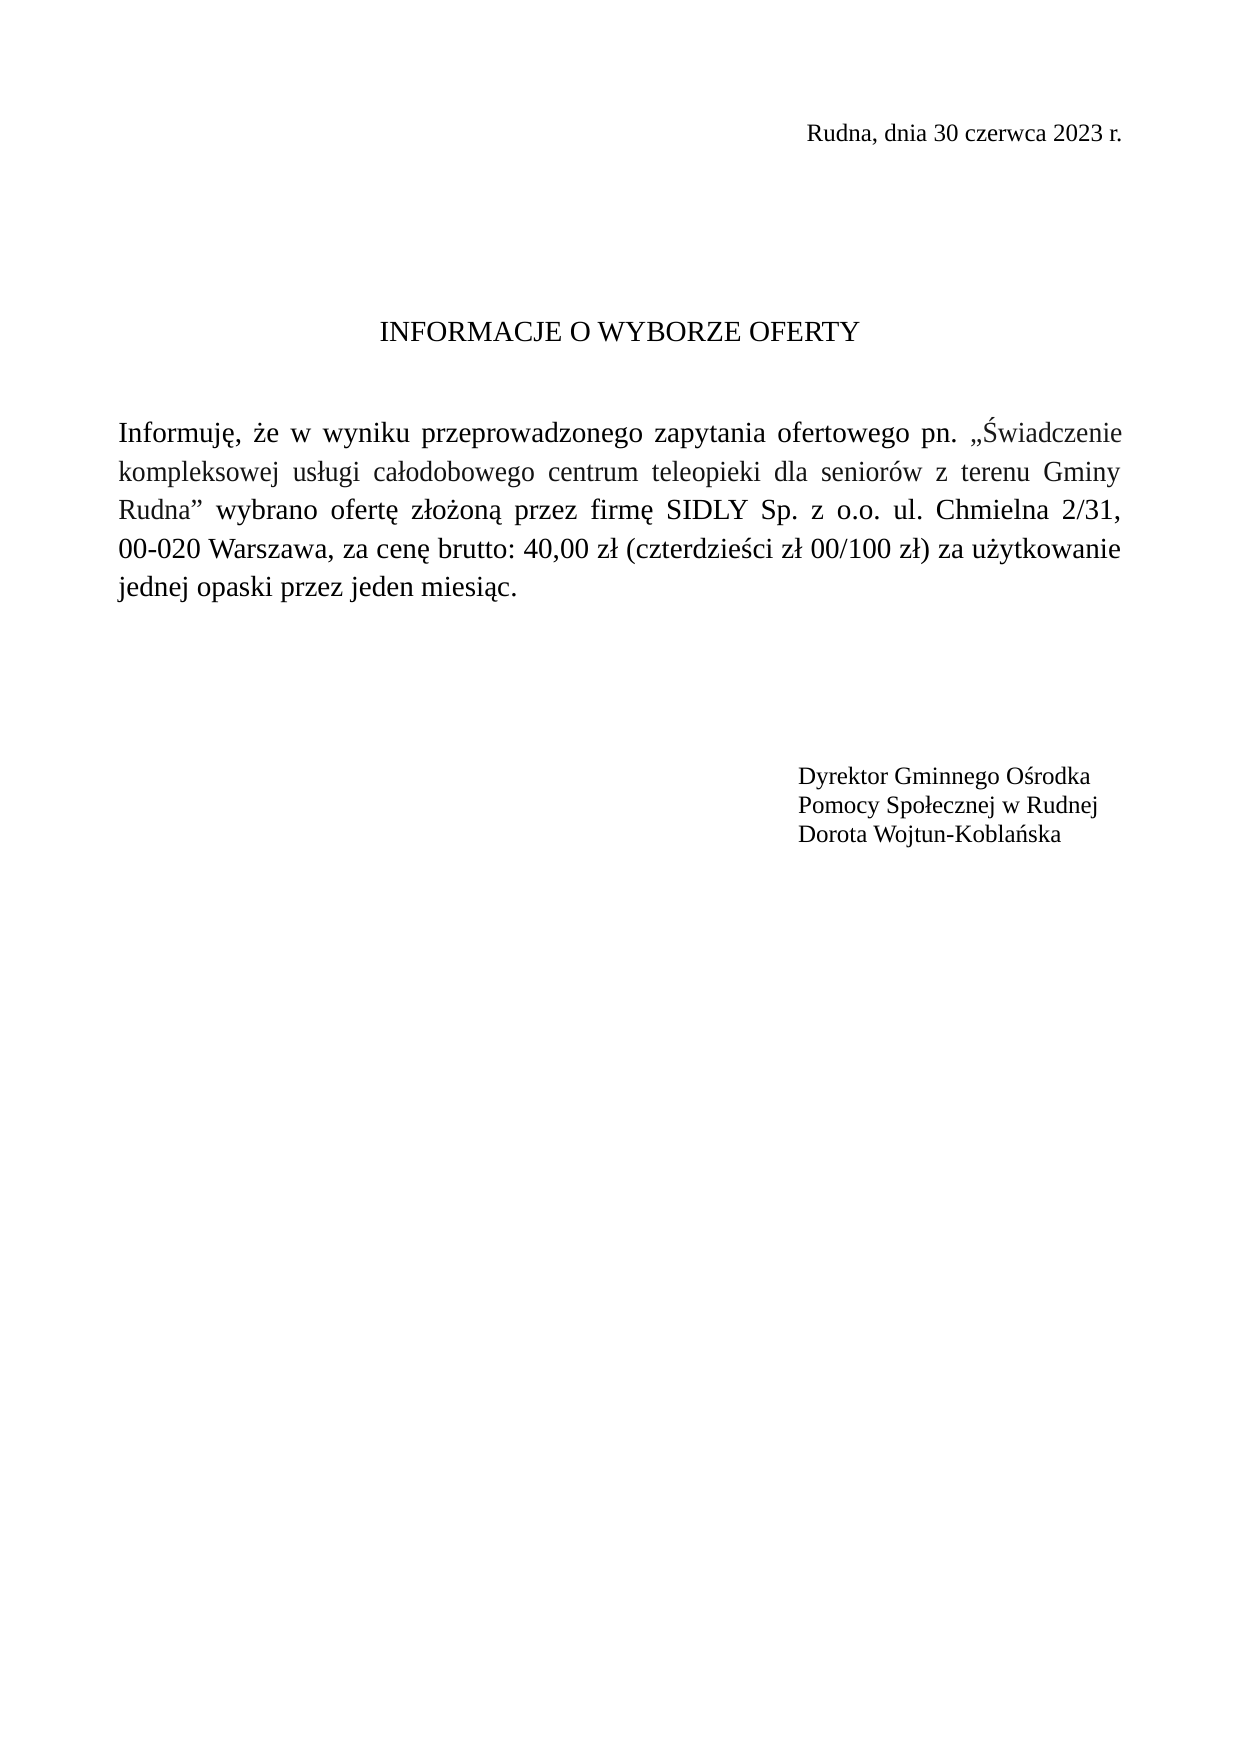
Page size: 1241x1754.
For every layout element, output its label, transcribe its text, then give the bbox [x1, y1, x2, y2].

text Rudna, dnia 30 czerwca 2023 r. [118, 118, 1122, 147]
text Dyrektor Gminnego Ośrodka [118, 761, 1122, 790]
text Dorota Wojtun-Koblańska [118, 819, 1122, 848]
text INFORMACJE O WYBORZE OFERTY [118, 314, 1122, 348]
text Informuję, że w wyniku przeprowadzonego zapytania ofertowego pn. „Świadczenie kompleksowej usługi całodobowego centrum teleopieki dla seniorów z terenu Gminy Rudna” wybrano ofertę złożoną przez firmę SIDLY Sp. z o.o. ul. Chmielna 2/31, 00-020 Warszawa, za cenę brutto: 40,00 zł (czterdzieści zł 00/100 zł) za użytkowanie jednej opaski przez jeden miesiąc. [118, 415, 1122, 603]
text Pomocy Społecznej w Rudnej [118, 790, 1122, 819]
